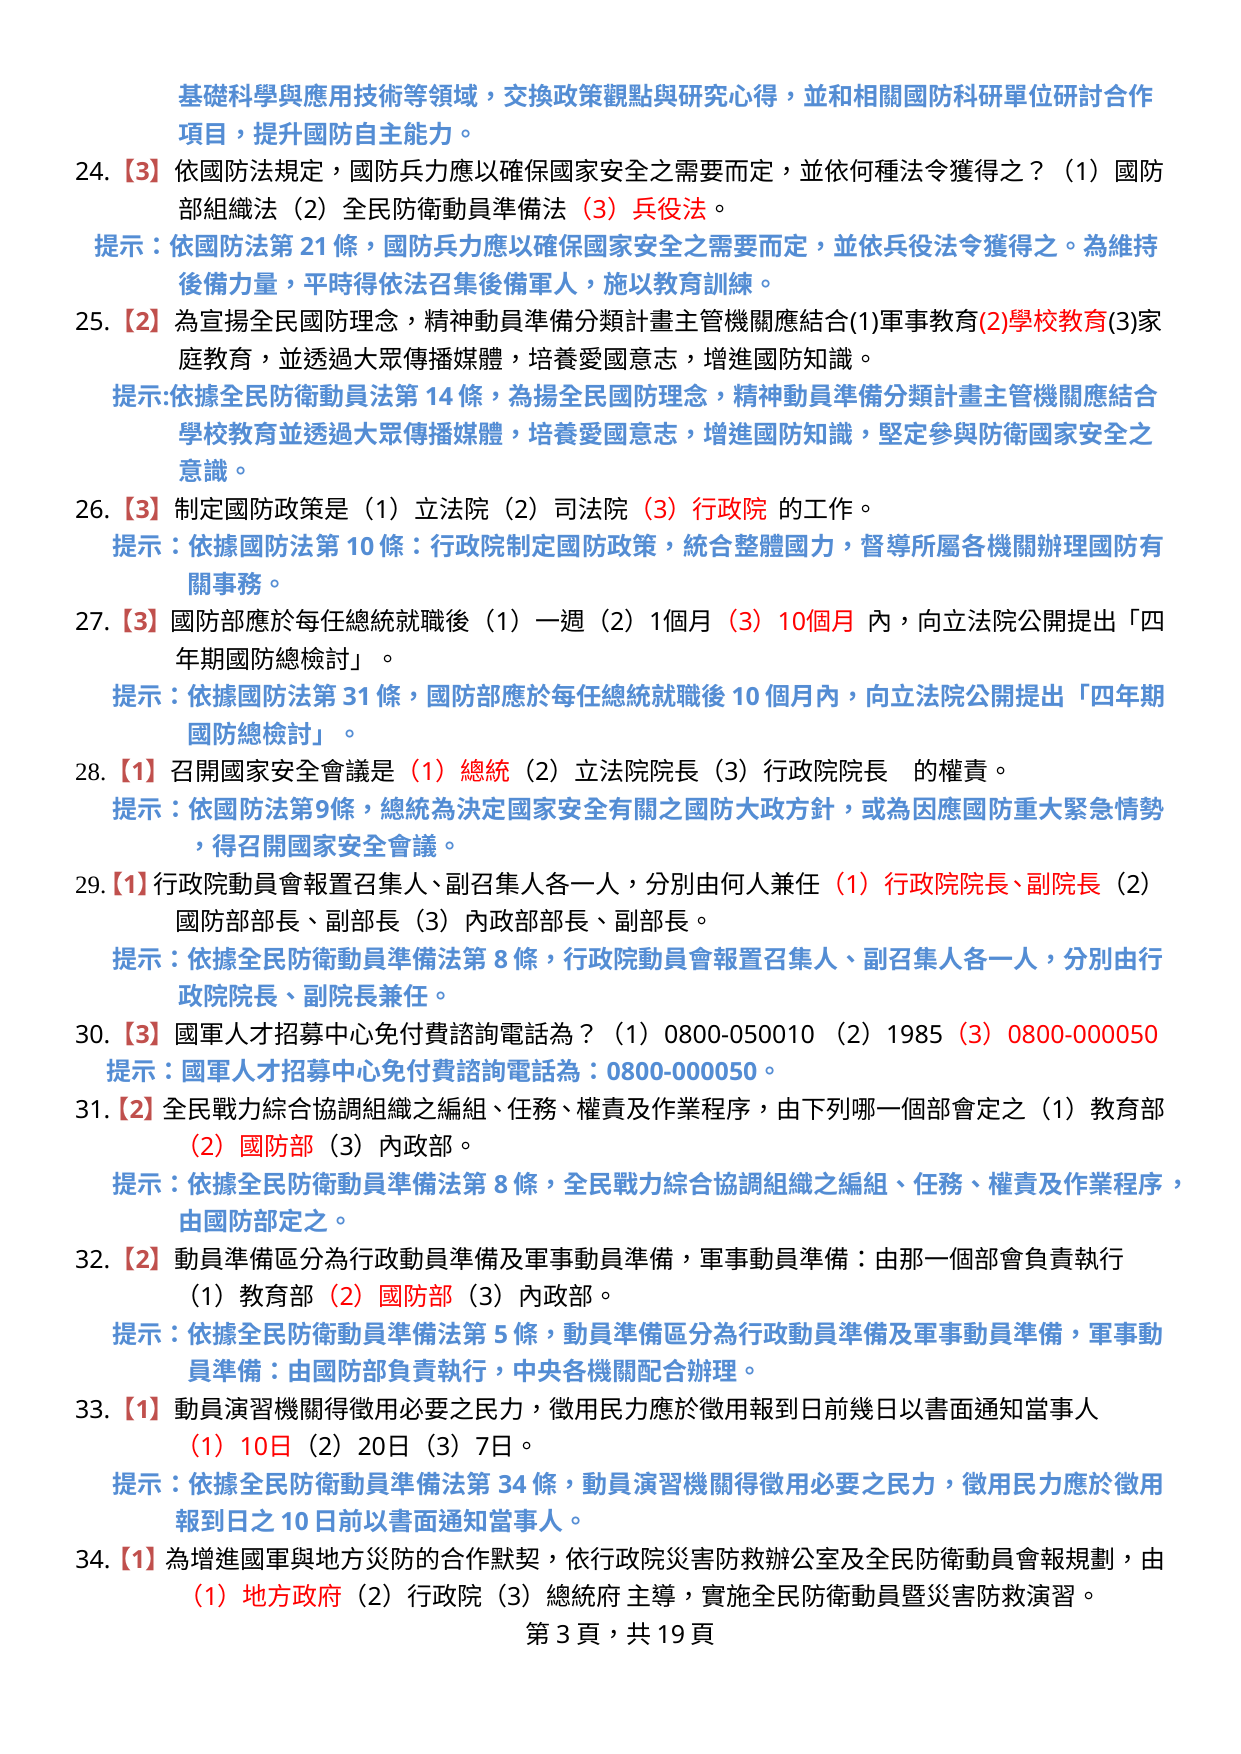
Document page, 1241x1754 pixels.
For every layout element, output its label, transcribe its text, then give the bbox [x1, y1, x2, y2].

text 28.【1】召開國家安全會議是（1）總統（2）立法院院長（3）行政院院長 的權責。 [75, 751, 1165, 788]
text 25.【2】為宣揚全民國防理念，精神動員準備分類計畫主管機關應結合(1)軍事教育(2)學校教育(3)家庭教育，並透過大眾傳播媒體，培養愛國意志，增進國防知識。 [75, 301, 1165, 376]
text 33.【1】動員演習機關得徵用必要之民力，徵用民力應於徵用報到日前幾日以書面通知當事人（1）10日（2）20日（3）7日。 [75, 1388, 1165, 1463]
text 提示：國軍人才招募中心免付費諮詢電話為：0800-000050。 [75, 1051, 1165, 1088]
text 提示:依據全民防衛動員法第14條，為揚全民國防理念，精神動員準備分類計畫主管機關應結合學校教育並透過大眾傳播媒體，培養愛國意志，增進國防知識，堅定參與防衛國家安全之意識。 [112, 376, 1165, 488]
text 32.【2】動員準備區分為行政動員準備及軍事動員準備，軍事動員準備：由那一個部會負責執行（1）教育部（2）國防部（3）內政部。 [75, 1238, 1165, 1313]
text 31.【2】全民戰力綜合協調組織之編組、任務、權責及作業程序，由下列哪一個部會定之（1）教育部（2）國防部（3）內政部。 [75, 1088, 1165, 1163]
text 提示:軍備交流與各國專業部門就武器裝備獲得策略，及工業合作技術移轉、科技研發、軍陣醫學、基礎科學與應用技術等領域，交換政策觀點與研究心得，並和相關國防科研單位研討合作項目，提升國防自主能力。 [112, 76, 1165, 151]
text 30.【3】國軍人才招募中心免付費諮詢電話為？（1）0800-050010 （2）1985（3）0800-000050 [75, 1013, 1165, 1051]
text 提示：依據全民防衛動員準備法第8條，行政院動員會報置召集人、副召集人各一人，分別由行政院院長、副院長兼任。 [112, 938, 1165, 1013]
text 提示：依據全民防衛動員準備法第8條，全民戰力綜合協調組織之編組、任務、權責及作業程序，由國防部定之。 [112, 1163, 1165, 1238]
text 提示：依據全民防衛動員準備法第5條，動員準備區分為行政動員準備及軍事動員準備，軍事動員準備：由國防部負責執行，中央各機關配合辦理。 [112, 1313, 1165, 1388]
text 提示：依據全民防衛動員準備法第34條，動員演習機關得徵用必要之民力，徵用民力應於徵用報到日之10日前以書面通知當事人。 [112, 1463, 1165, 1538]
text 提示：依據國防法第10條：行政院制定國防政策，統合整體國力，督導所屬各機關辦理國防有關事務。 [112, 526, 1165, 601]
text 34.【1】為增進國軍與地方災防的合作默契，依行政院災害防救辦公室及全民防衛動員會報規劃，由（1）地方政府（2）行政院（3）總統府 主導，實施全民防衛動員暨災害防救演習。 [75, 1538, 1165, 1613]
text 提示：依國防法第9條，總統為決定國家安全有關之國防大政方針，或為因應國防重大緊急情勢，得召開國家安全會議。 [112, 788, 1165, 863]
text 27.【3】國防部應於每任總統就職後（1）一週（2）1個月（3）10個月 內，向立法院公開提出「四年期國防總檢討」。 [75, 601, 1165, 676]
text 24.【3】依國防法規定，國防兵力應以確保國家安全之需要而定，並依何種法令獲得之？（1）國防部組織法（2）全民防衛動員準備法（3）兵役法。 [75, 151, 1165, 226]
text 29.【1】行政院動員會報置召集人、副召集人各一人，分別由何人兼任（1）行政院院長、副院長（2）國防部部長、副部長（3）內政部部長、副部長。 [75, 863, 1165, 938]
text 提示：依據國防法第31條，國防部應於每任總統就職後10個月內，向立法院公開提出「四年期國防總檢討」。 [112, 676, 1165, 751]
text 提示：依國防法第21條，國防兵力應以確保國家安全之需要而定，並依兵役法令獲得之。為維持後備力量，平時得依法召集後備軍人，施以教育訓練。 [75, 226, 1165, 301]
text 26.【3】制定國防政策是（1）立法院（2）司法院（3）行政院 的工作。 [75, 488, 1165, 526]
